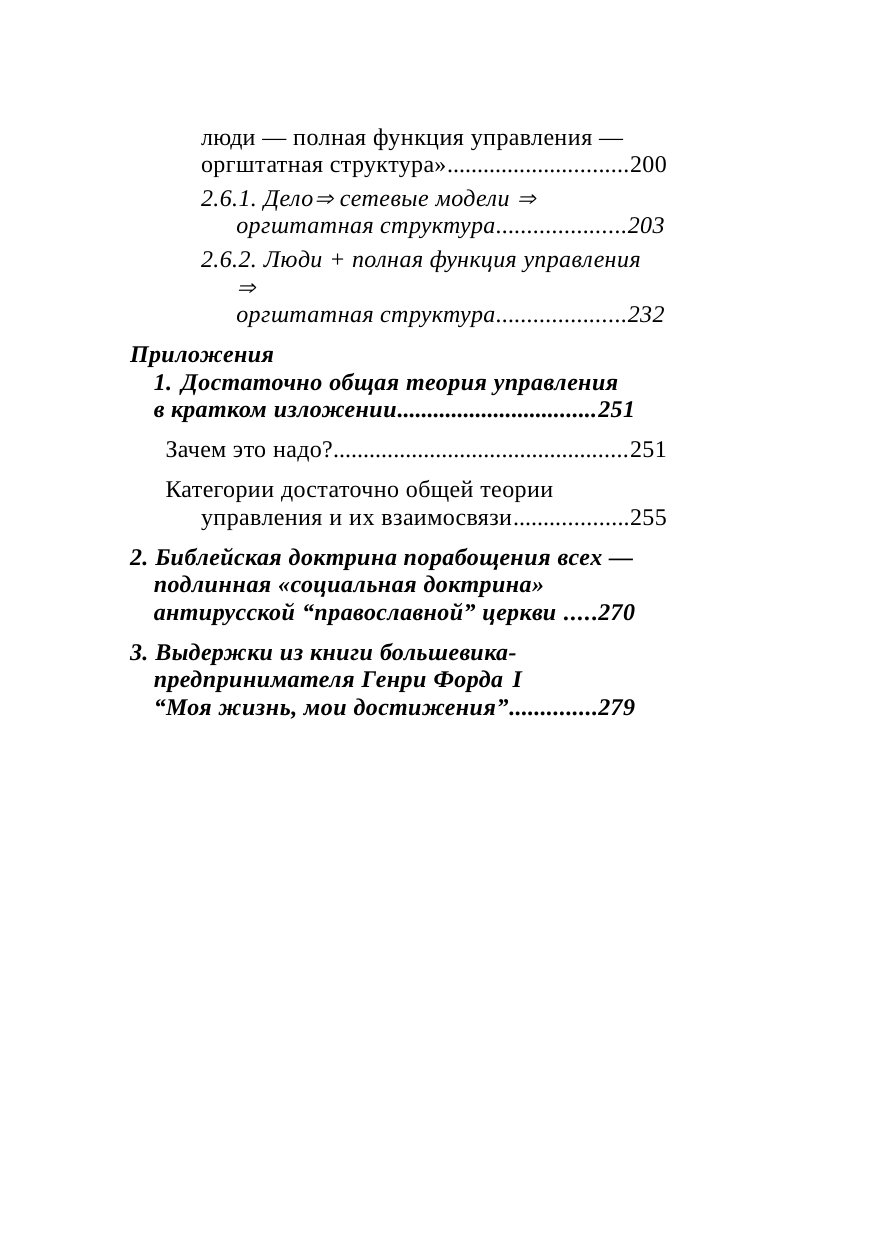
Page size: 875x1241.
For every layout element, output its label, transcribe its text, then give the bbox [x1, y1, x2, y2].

text Зачем это надо? 251 [165, 435, 667, 463]
text 2.6. Взаимное соответствие в системе «дело — профильная сетевая модель — люди — полная функция управления — оргштатная структура» 200 [165, 123, 667, 178]
text 3. Выдержки из книги большевика-предпринимателя Генри Форда I “Моя жизнь, мои достижения” 279 [130, 638, 638, 720]
text Приложения 1. Достаточно общая теория управления в кратком изложении 251 [130, 340, 638, 423]
text Категории достаточно общей теории управления и их взаимосвязи 255 [165, 475, 667, 530]
text 2. Библейская доктрина порабощения всех — подлинная «социальная доктрина» антирусской “православной” церкви 270 [130, 543, 638, 625]
text 2.6.2. Люди + полная функция управления  оргштатная структура 232 [201, 245, 667, 328]
text 2.6.1. Дело сетевые модели  оргштатная структура 203 [201, 184, 667, 239]
